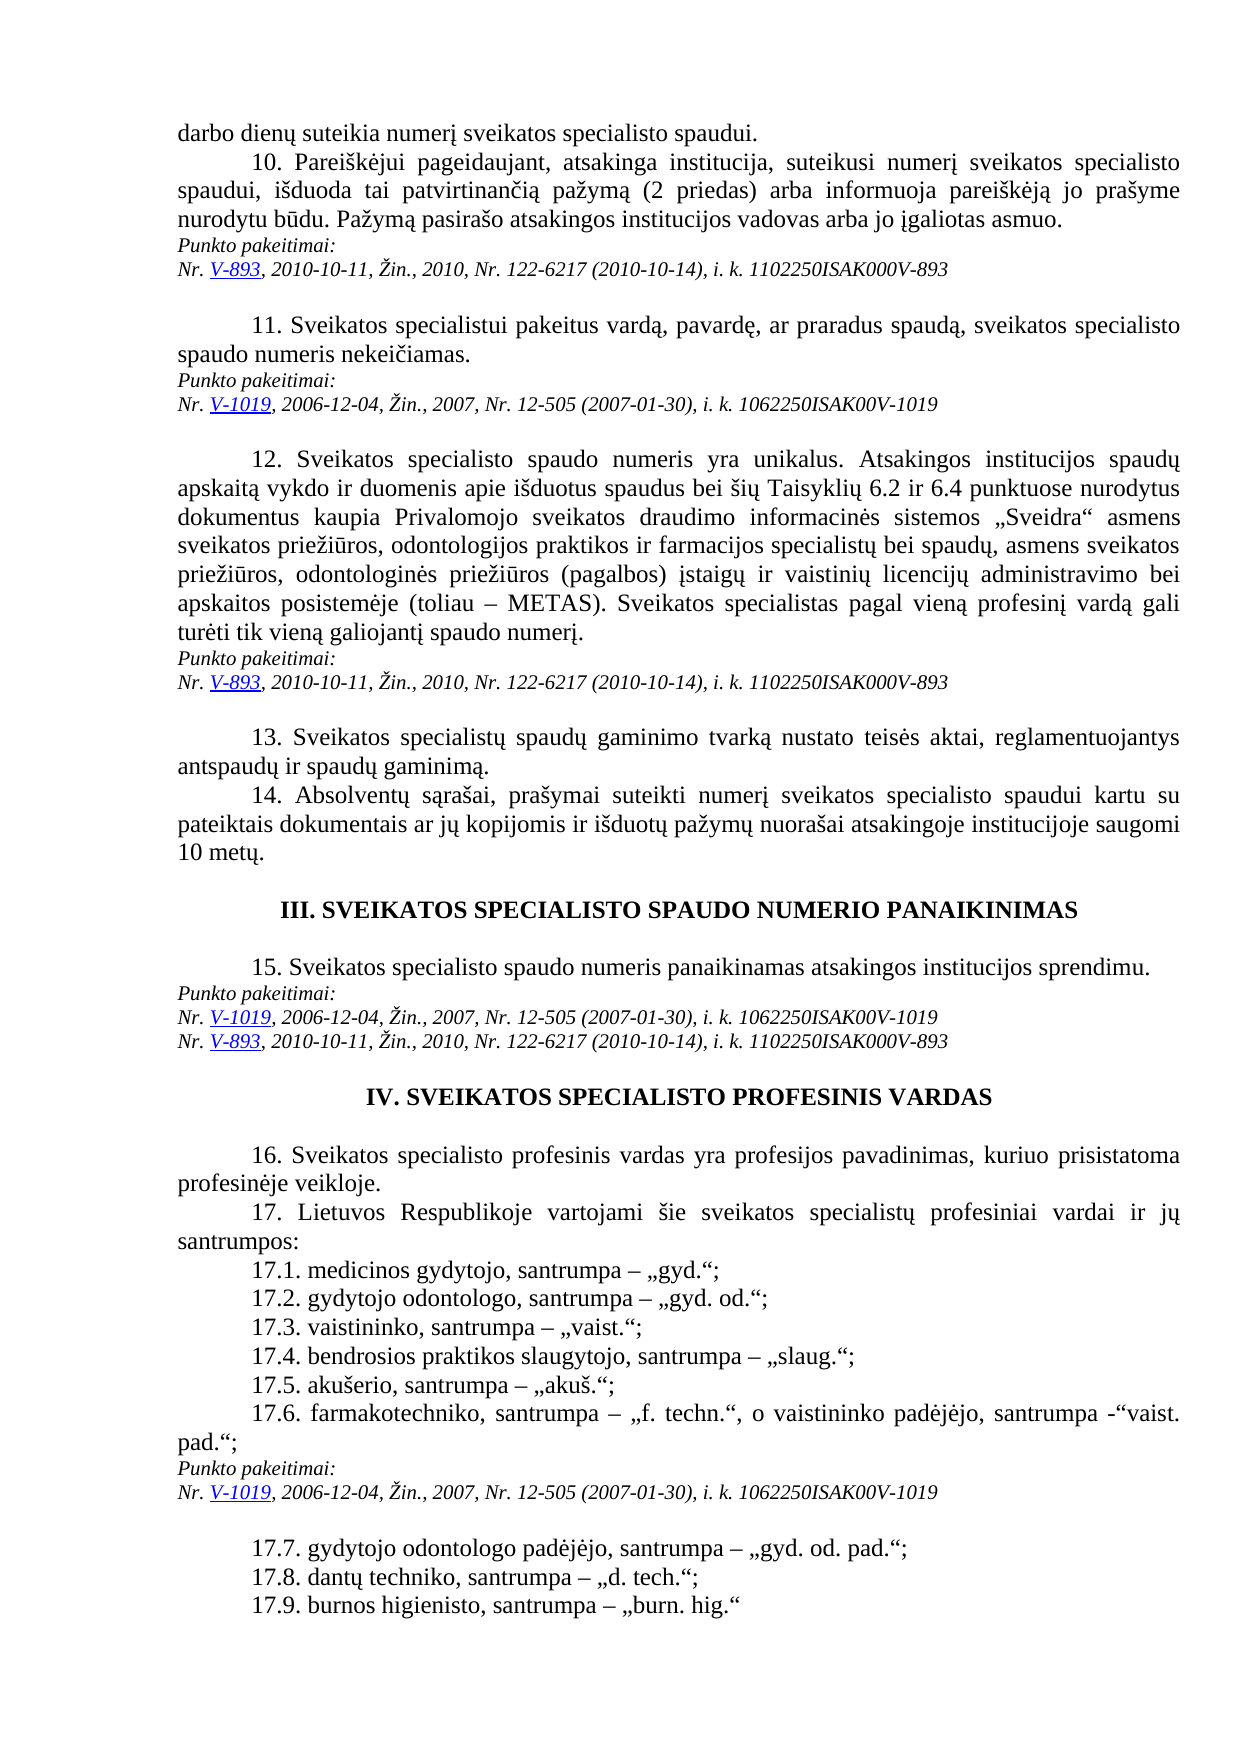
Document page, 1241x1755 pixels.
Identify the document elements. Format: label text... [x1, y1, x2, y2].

text Nr. V-1019, 2006-12-04, Žin., 2007, Nr. 12-505 (2007-01-30), i. k. 1062250ISAK00V-1019 [177, 1005, 1181, 1029]
text Nr. V-893, 2010-10-11, Žin., 2010, Nr. 122-6217 (2010-10-14), i. k. 1102250ISAK000V-893 [177, 670, 1181, 694]
text 17.9. burnos higienisto, santrumpa – „burn. hig.“ [177, 1590, 1181, 1619]
text 17.6. farmakotechniko, santrumpa – „f. techn.“, o vaistininko padėjėjo, santrumpa -“vaist. pad.“; [177, 1398, 1181, 1456]
text Punkto pakeitimai: [177, 646, 1181, 670]
text 17.7. gydytojo odontologo padėjėjo, santrumpa – „gyd. od. pad.“; [177, 1533, 1181, 1562]
text IV. SVEIKATOS SPECIALISTO PROFESINIS VARDAS [177, 1082, 1181, 1111]
text Nr. V-893, 2010-10-11, Žin., 2010, Nr. 122-6217 (2010-10-14), i. k. 1102250ISAK000V-893 [177, 1029, 1181, 1053]
text 10. Pareiškėjui pageidaujant, atsakinga institucija, suteikusi numerį sveikatos specialisto spaudui, išduoda tai patvirtinančią pažymą (2 priedas) arba informuoja pareiškėją jo prašyme nurodytu būdu. Pažymą pasirašo atsakingos institucijos vadovas arba jo įgaliotas asmuo. [177, 147, 1181, 233]
text 12. Sveikatos specialisto spaudo numeris yra unikalus. Atsakingos institucijos spaudų apskaitą vykdo ir duomenis apie išduotus spaudus bei šių Taisyklių 6.2 ir 6.4 punktuose nurodytus dokumentus kaupia Privalomojo sveikatos draudimo informacinės sistemos „Sveidra“ asmens sveikatos priežiūros, odontologijos praktikos ir farmacijos specialistų bei spaudų, asmens sveikatos priežiūros, odontologinės priežiūros (pagalbos) įstaigų ir vaistinių licencijų administravimo bei apskaitos posistemėje (toliau – METAS). Sveikatos specialistas pagal vieną profesinį vardą gali turėti tik vieną galiojantį spaudo numerį. [177, 444, 1181, 646]
text Nr. V-1019, 2006-12-04, Žin., 2007, Nr. 12-505 (2007-01-30), i. k. 1062250ISAK00V-1019 [177, 392, 1181, 416]
text Punkto pakeitimai: [177, 233, 1181, 257]
text 17. Lietuvos Respublikoje vartojami šie sveikatos specialistų profesiniai vardai ir jų santrumpos: [177, 1197, 1181, 1255]
text Nr. V-893, 2010-10-11, Žin., 2010, Nr. 122-6217 (2010-10-14), i. k. 1102250ISAK000V-893 [177, 257, 1181, 281]
text 17.5. akušerio, santrumpa – „akuš.“; [177, 1370, 1181, 1398]
text 17.8. dantų techniko, santrumpa – „d. tech.“; [177, 1562, 1181, 1590]
text Nr. V-1019, 2006-12-04, Žin., 2007, Nr. 12-505 (2007-01-30), i. k. 1062250ISAK00V-1019 [177, 1480, 1181, 1504]
text 15. Sveikatos specialisto spaudo numeris panaikinamas atsakingos institucijos sprendimu. [177, 952, 1181, 981]
text 13. Sveikatos specialistų spaudų gaminimo tvarką nustato teisės aktai, reglamentuojantys antspaudų ir spaudų gaminimą. [177, 722, 1181, 780]
text 17.3. vaistininko, santrumpa – „vaist.“; [177, 1312, 1181, 1341]
text 11. Sveikatos specialistui pakeitus vardą, pavardę, ar praradus spaudą, sveikatos specialisto spaudo numeris nekeičiamas. [177, 310, 1181, 367]
text 17.2. gydytojo odontologo, santrumpa – „gyd. od.“; [177, 1283, 1181, 1312]
text Punkto pakeitimai: [177, 981, 1181, 1005]
text Punkto pakeitimai: [177, 1456, 1181, 1480]
text 17.4. bendrosios praktikos slaugytojo, santrumpa – „slaug.“; [177, 1341, 1181, 1370]
text 17.1. medicinos gydytojo, santrumpa – „gyd.“; [177, 1255, 1181, 1283]
text darbo dienų suteikia numerį sveikatos specialisto spaudui. [177, 118, 1181, 147]
text Punkto pakeitimai: [177, 367, 1181, 392]
text 16. Sveikatos specialisto profesinis vardas yra profesijos pavadinimas, kuriuo prisistatoma profesinėje veikloje. [177, 1140, 1181, 1197]
text 14. Absolventų sąrašai, prašymai suteikti numerį sveikatos specialisto spaudui kartu su pateiktais dokumentais ar jų kopijomis ir išduotų pažymų nuorašai atsakingoje institucijoje saugomi 10 metų. [177, 780, 1181, 866]
text III. SVEIKATOS SPECIALISTO SPAUDO NUMERIO PANAIKINIMAS [177, 895, 1181, 924]
